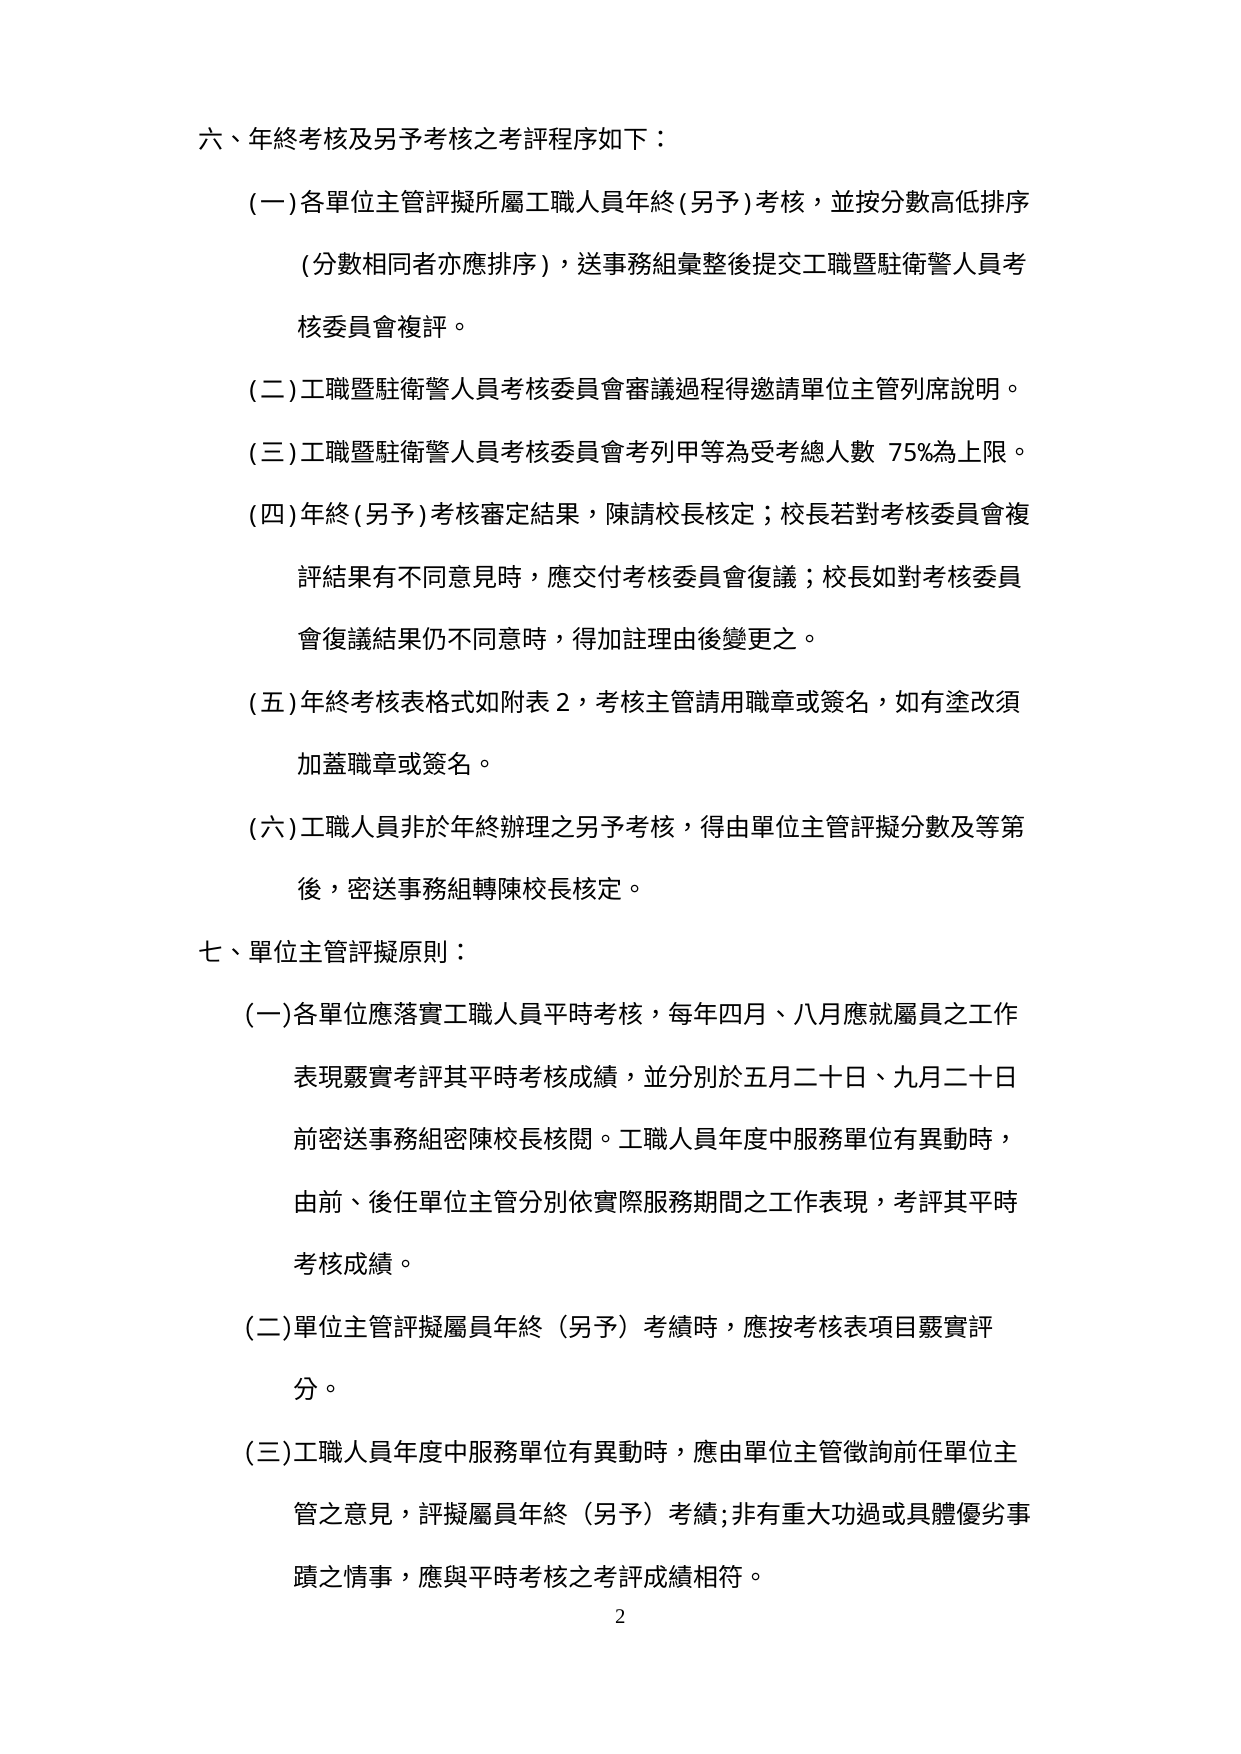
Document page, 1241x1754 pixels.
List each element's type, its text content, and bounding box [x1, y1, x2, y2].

table_cell 七、單位主管評擬原則： (一)各單位應落實工職人員平時考核，每年四月、八月應就屬員之工作表現覈實考評其平時考核成績，並分別於五月二十日、九月二十日前密送事務組密陳校長核閱。工職人員年度中服務單位有異動時，由前、後任單位主管分別依實際服務期間之工作表現，考評其平時考核成績。 (二)單位主管評擬屬員年終（另予）考績時，應按考核表項目覈實評分。 (三)工職人員年度中服務單位有異動時，應由單位主管徵詢前任單位主管之意見，評擬屬員年終（另予）考績;非有重大功過或具體優劣事蹟之情事，應與平時考核之考評成績相符。 [188, 909, 1053, 1596]
table_cell 六、年終考核及另予考核之考評程序如下： (一)各單位主管評擬所屬工職人員年終(另予)考核，並按分數高低排序 (分數相同者亦應排序)，送事務組彙整後提交工職暨駐衛警人員考核委員會複評。 (二)工職暨駐衛警人員考核委員會審議過程得邀請單位主管列席說明。 (三)工職暨駐衛警人員考核委員會考列甲等為受考總人數 75%為上限。 (四)年終(另予)考核審定結果，陳請校長核定；校長若對考核委員會複評結果有不同意見時，應交付考核委員會復議；校長如對考核委員會復議結果仍不同意時，得加註理由後變更之。 (五)年終考核表格式如附表2，考核主管請用職章或簽名，如有塗改須加蓋職章或簽名。 (六)工職人員非於年終辦理之另予考核，得由單位主管評擬分數及等第後，密送事務組轉陳校長核定。 [188, 96, 1053, 909]
